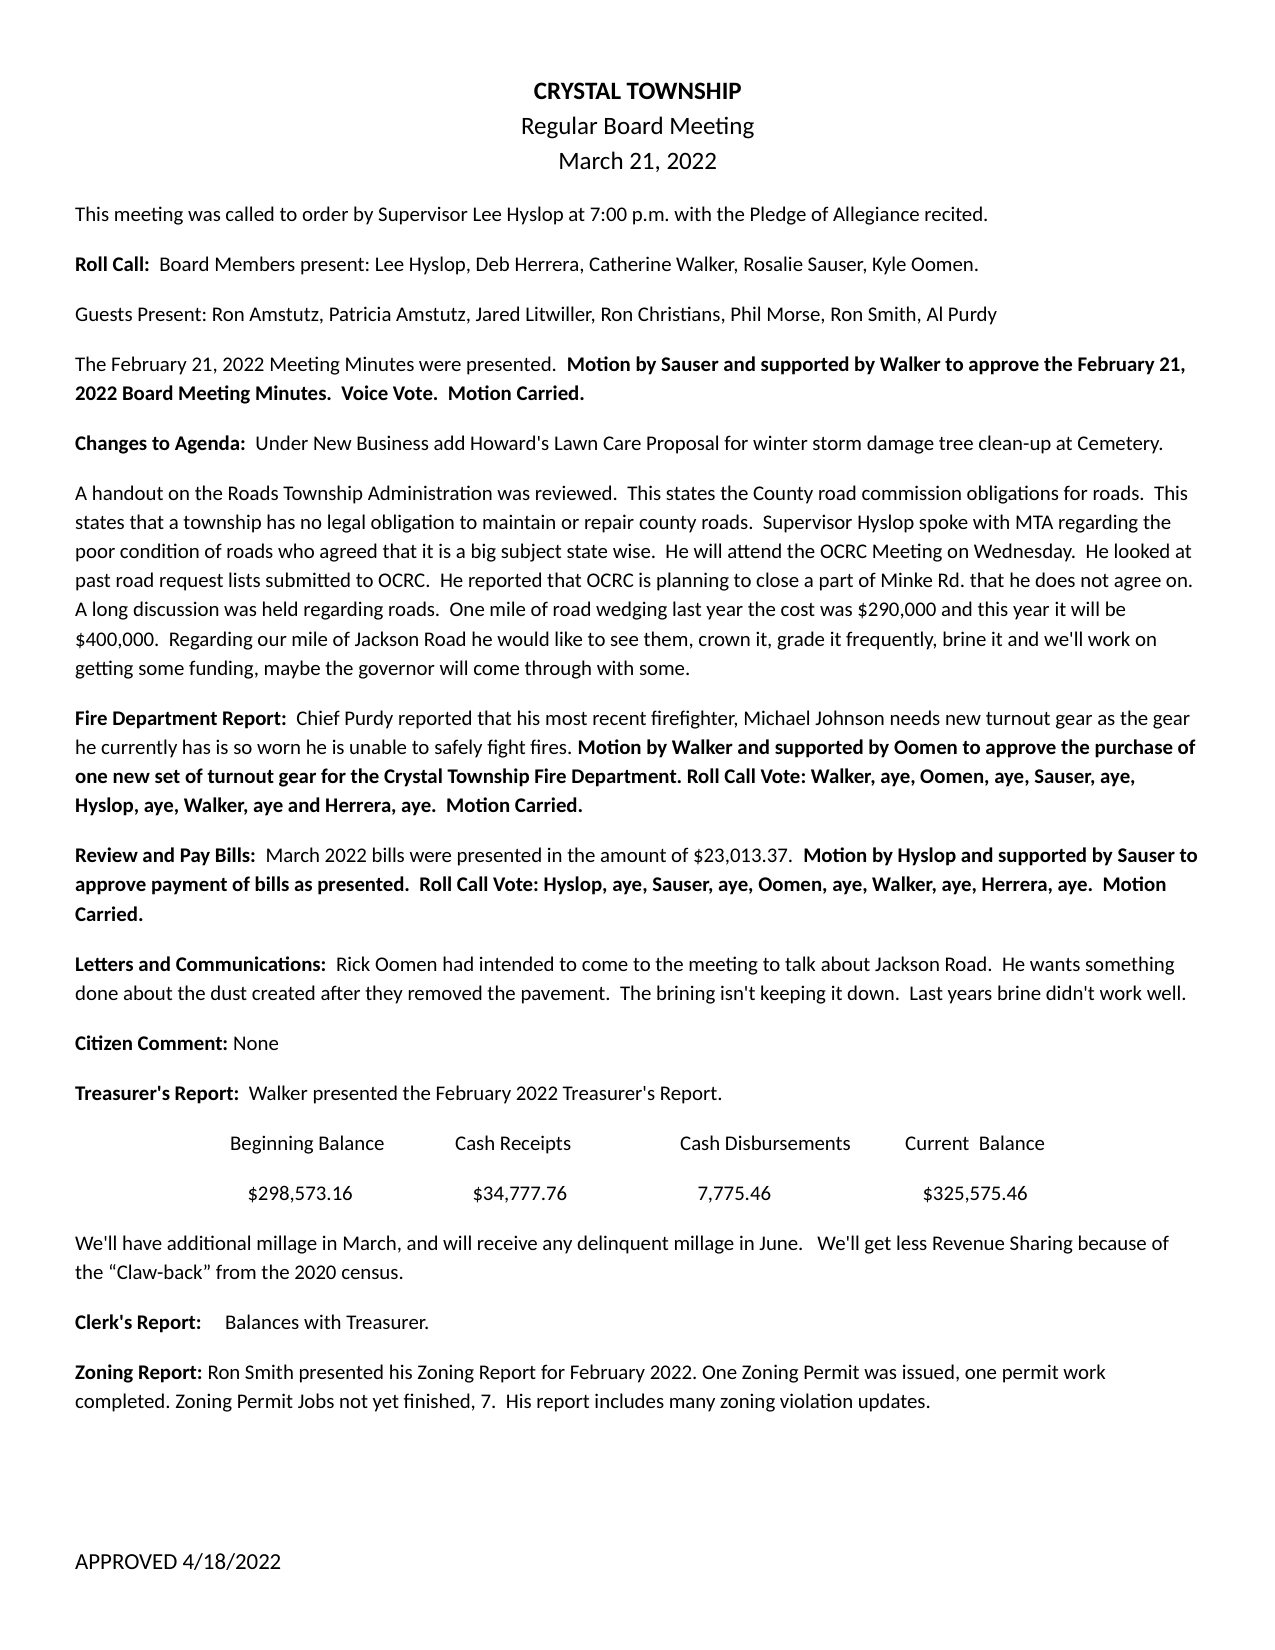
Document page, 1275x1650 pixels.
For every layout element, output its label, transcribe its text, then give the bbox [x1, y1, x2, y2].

text The February 21, 2022 Meeting Minutes were presented. Motion by Sauser and supported by Walker to approve the February 21, 2022 Board Meeting Minutes. Voice Vote. Motion Carried. [75, 351, 1200, 405]
text Guests Present: Ron Amstutz, Patricia Amstutz, Jared Litwiller, Ron Christians, Phil Morse, Ron Smith, Al Purdy [75, 301, 1200, 326]
text Letters and Communications: Rick Oomen had intended to come to the meeting to talk about Jackson Road. He wants something done about the dust created after they removed the pavement. The brining isn't keeping it down. Last years brine didn't work well. [75, 951, 1200, 1005]
text Treasurer's Report: Walker presented the February 2022 Treasurer's Report. [75, 1080, 1200, 1105]
text Roll Call: Board Members present: Lee Hyslop, Deb Herrera, Catherine Walker, Rosalie Sauser, Kyle Oomen. [75, 251, 1200, 276]
text A handout on the Roads Township Administration was reviewed. This states the County road commission obligations for roads. This states that a township has no legal obligation to maintain or repair county roads. Supervisor Hyslop spoke with MTA regarding the poor condition of roads who agreed that it is a big subject state wise. He will attend the OCRC Meeting on Wednesday. He looked at past road request lists submitted to OCRC. He reported that OCRC is planning to close a part of Minke Rd. that he does not agree on. A long discussion was held regarding roads. One mile of road wedging last year the cost was $290,000 and this year it will be $400,000. Regarding our mile of Jackson Road he would like to see them, crown it, grade it frequently, brine it and we'll work on getting some funding, maybe the governor will come through with some. [75, 480, 1200, 680]
text We'll have additional millage in March, and will receive any delinquent millage in June. We'll get less Revenue Sharing because of the “Claw-back” from the 2020 census. [75, 1230, 1200, 1284]
text $298,573.16 $34,777.76 7,775.46 $325,575.46 [75, 1180, 1200, 1205]
text CRYSTAL TOWNSHIP Regular Board Meeting March 21, 2022 [75, 75, 1200, 176]
text Review and Pay Bills: March 2022 bills were presented in the amount of $23,013.37. Motion by Hyslop and supported by Sauser to approve payment of bills as presented. Roll Call Vote: Hyslop, aye, Sauser, aye, Oomen, aye, Walker, aye, Herrera, aye. Motion Carried. [75, 842, 1200, 926]
text Clerk's Report: Balances with Treasurer. [75, 1309, 1200, 1334]
text Changes to Agenda: Under New Business add Howard's Lawn Care Proposal for winter storm damage tree clean-up at Cemetery. [75, 430, 1200, 455]
text Beginning Balance Cash Receipts Cash Disbursements Current Balance [75, 1130, 1200, 1155]
text Fire Department Report: Chief Purdy reported that his most recent firefighter, Michael Johnson needs new turnout gear as the gear he currently has is so worn he is unable to safely fight fires. Motion by Walker and supported by Oomen to approve the purchase of one new set of turnout gear for the Crystal Township Fire Department. Roll Call Vote: Walker, aye, Oomen, aye, Sauser, aye, Hyslop, aye, Walker, aye and Herrera, aye. Motion Carried. [75, 705, 1200, 818]
text Zoning Report: Ron Smith presented his Zoning Report for February 2022. One Zoning Permit was issued, one permit work completed. Zoning Permit Jobs not yet finished, 7. His report includes many zoning violation updates. [75, 1359, 1200, 1414]
text This meeting was called to order by Supervisor Lee Hyslop at 7:00 p.m. with the Pledge of Allegiance recited. [75, 201, 1200, 226]
text Citizen Comment: None [75, 1030, 1200, 1055]
